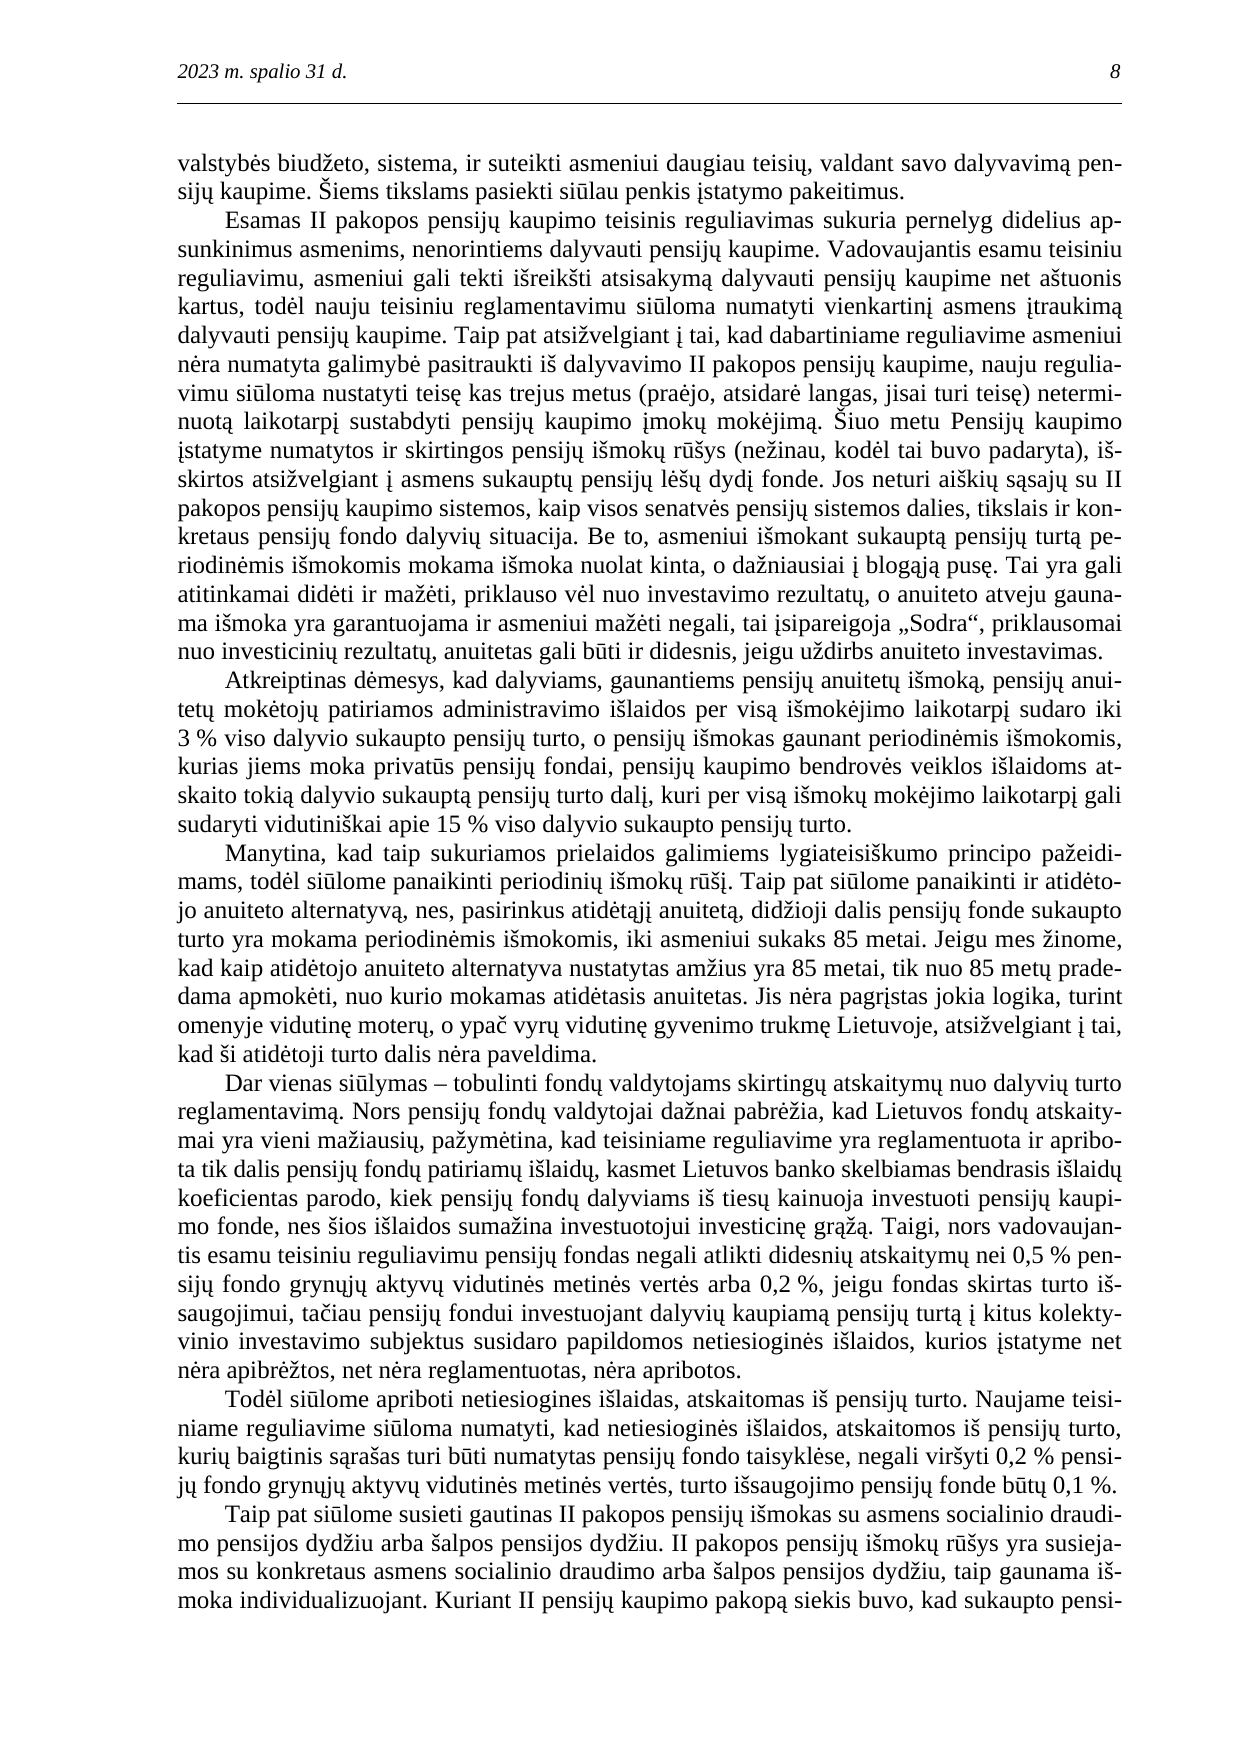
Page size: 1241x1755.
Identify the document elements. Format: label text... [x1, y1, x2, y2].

text Ma­ny­ti­na, kad taip su­ku­ria­mos prie­lai­dos ga­li­miems ly­gia­tei­siš­ku­mo prin­ci­po pa­žei­di­mams, to­dėl siū­lo­me pa­nai­kin­ti pe­ri­odi­nių iš­mo­kų rū­šį. Taip pat siū­lo­me pa­nai­kin­ti ir ati­dė­to­jo anui­te­to al­ter­na­ty­vą, nes, pa­si­rin­kus ati­dė­tą­jį anui­te­tą, di­džio­ji da­lis pen­si­jų fon­de su­kaup­to tur­to yra mo­ka­ma pe­ri­odi­nė­mis iš­mo­ko­mis, iki as­me­niui su­kaks 85 me­tai. Jei­gu mes ži­no­me, kad kaip ati­dė­to­jo anui­te­to al­ter­na­ty­va nu­sta­ty­tas am­žius yra 85 me­tai, tik nuo 85 me­tų pra­de­da­ma ap­mo­kė­ti, nuo ku­rio mo­ka­mas ati­dė­ta­sis anui­te­tas. Jis nė­ra pa­grįs­tas jo­kia lo­gi­ka, tu­rint ome­ny­je vi­du­ti­nę mo­te­rų, o ypač vy­rų vi­du­ti­nę gy­ve­ni­mo truk­mę Lie­tu­vo­je, at­si­žvel­giant į tai, kad ši ati­dė­to­ji tur­to da­lis nė­ra pa­vel­di­ma. [177, 838, 1122, 1068]
text Taip pat siū­lo­me su­sie­ti gau­ti­nas II pa­ko­pos pen­si­jų iš­mo­kas su as­mens so­cia­li­nio drau­di­mo pen­si­jos dy­džiu ar­ba šal­pos pen­si­jos dy­džiu. II pa­ko­pos pen­si­jų iš­mo­kų rū­šys yra su­sie­ja­mos su kon­kre­taus as­mens so­cia­li­nio drau­di­mo ar­ba šal­pos pen­si­jos dy­džiu, taip gau­na­ma iš­mo­ka in­di­vi­du­a­li­zuo­jant. Ku­riant II pen­si­jų kau­pi­mo pa­ko­pą sie­kis bu­vo, kad su­kaup­to pen­si­ [177, 1499, 1122, 1614]
text At­kreip­ti­nas dė­me­sys, kad da­ly­viams, gau­nan­tiems pen­si­jų anui­te­tų iš­mo­ką, pen­si­jų anui­te­tų mo­kė­to­jų pa­ti­ria­mos ad­mi­nist­ra­vi­mo iš­lai­dos per vi­są iš­mo­kė­ji­mo lai­ko­tar­pį su­da­ro iki 3 % vi­so da­ly­vio su­kaup­to pen­si­jų tur­to, o pen­si­jų iš­mo­kas gau­nant pe­ri­odi­nė­mis iš­mo­ko­mis, ku­rias jiems mo­ka pri­va­tūs pen­si­jų fon­dai, pen­si­jų kau­pi­mo ben­dro­vės veik­los iš­lai­doms at­skai­to to­kią da­ly­vio su­kaup­tą pen­si­jų tur­to da­lį, ku­ri per vi­są iš­mo­kų mo­kė­ji­mo lai­ko­tar­pį ga­li su­da­ry­ti vi­du­ti­niš­kai apie 15 % vi­so da­ly­vio su­kaup­to pen­si­jų tur­to. [177, 665, 1122, 838]
text To­dėl siū­lo­me ap­ri­bo­ti ne­tie­sio­gi­nes iš­lai­das, at­skai­to­mas iš pen­si­jų tur­to. Nau­ja­me tei­si­nia­me re­gu­lia­vi­me siū­lo­ma nu­ma­ty­ti, kad ne­tie­sio­gi­nės iš­lai­dos, at­skai­to­mos iš pen­si­jų tur­to, ku­rių baig­ti­nis są­ra­šas tu­ri bū­ti nu­ma­ty­tas pen­si­jų fon­do tai­syk­lė­se, ne­ga­li vir­šy­ti 0,2 % pen­si­jų fon­do gry­nų­jų ak­ty­vų vi­du­ti­nės me­ti­nės ver­tės, tur­to iš­sau­go­ji­mo pen­si­jų fon­de bū­tų 0,1 %. [177, 1384, 1122, 1499]
text Esa­mas II pa­ko­pos pen­si­jų kau­pi­mo tei­si­nis re­gu­lia­vi­mas su­ku­ria per­ne­lyg di­de­lius ap­sun­ki­ni­mus as­me­nims, ne­no­rin­tiems da­ly­vau­ti pen­si­jų kau­pi­me. Va­do­vau­jan­tis esa­mu tei­si­niu re­gu­lia­vi­mu, as­me­niui ga­li tek­ti iš­reikš­ti at­si­sa­ky­mą da­ly­vau­ti pen­si­jų kau­pi­me net aš­tuo­nis kar­tus, to­dėl nau­ju tei­si­niu reg­la­men­ta­vi­mu siū­lo­ma nu­ma­ty­ti vien­kar­ti­nį as­mens įtrau­ki­mą da­ly­vau­ti pen­si­jų kau­pi­me. Taip pat at­si­žvel­giant į tai, kad da­bar­ti­nia­me re­gu­lia­vi­me as­me­niui nė­ra nu­ma­ty­ta ga­li­my­bė pa­si­trauk­ti iš da­ly­va­vi­mo II pa­ko­pos pen­si­jų kau­pi­me, nau­ju re­gu­lia­vi­mu siū­lo­ma nu­sta­ty­ti tei­sę kas tre­jus me­tus (pra­ėjo, at­si­da­rė lan­gas, ji­sai tu­ri tei­sę) ne­ter­mi­nuo­tą lai­ko­tar­pį su­stab­dy­ti pen­si­jų kau­pi­mo įmo­kų mo­kė­ji­mą. Šiuo me­tu Pen­si­jų kau­pi­mo įsta­ty­me nu­ma­ty­tos ir skir­tin­gos pen­si­jų iš­mo­kų rū­šys (ne­ži­nau, ko­dėl tai bu­vo pa­da­ry­ta), iš­skir­tos at­si­žvel­giant į as­mens su­kaup­tų pen­si­jų lė­šų dy­dį fon­de. Jos ne­tu­ri aiš­kių są­sa­jų su II pa­ko­pos pen­si­jų kau­pi­mo sis­te­mos, kaip vi­sos se­nat­vės pen­si­jų sis­te­mos da­lies, tiks­lais ir kon­kre­taus pen­si­jų fon­do da­ly­vių si­tu­a­ci­ja. Be to, as­me­niui iš­mo­kant su­kaup­tą pen­si­jų tur­tą pe­riodi­nė­mis iš­mo­ko­mis mo­ka­ma iš­mo­ka nuo­lat kin­ta, o daž­niau­siai į blo­gą­ją pu­sę. Tai yra ga­li ati­tin­ka­mai di­dė­ti ir ma­žė­ti, pri­klau­so vėl nuo in­ves­ta­vi­mo re­zul­ta­tų, o anui­te­to at­ve­ju gau­na­ma iš­mo­ka yra ga­ran­tuo­ja­ma ir as­me­niui ma­žė­ti ne­ga­li, tai įsi­pa­rei­go­ja „Sod­ra“, pri­klau­so­mai nuo in­ves­ti­ci­nių re­zul­ta­tų, anui­te­tas ga­li bū­ti ir di­des­nis, jei­gu už­dirbs anui­te­to in­ves­ta­vi­mas. [177, 205, 1122, 665]
text vals­ty­bės biu­dže­to, sis­te­ma, ir su­teik­ti as­me­niui dau­giau tei­sių, val­dant sa­vo da­ly­va­vi­mą pen­si­jų kau­pi­me. Šiems tiks­lams pa­siek­ti siū­lau pen­kis įsta­ty­mo pa­kei­ti­mus. [177, 148, 1122, 205]
text Dar vie­nas siū­ly­mas – to­bu­lin­ti fon­dų val­dy­to­jams skir­tin­gų at­skai­ty­mų nuo da­ly­vių tur­to reg­la­men­ta­vi­mą. Nors pen­si­jų fon­dų val­dy­to­jai daž­nai pa­brė­žia, kad Lie­tu­vos fon­dų at­skai­ty­mai yra vie­ni ma­žiau­sių, pa­žy­mė­ti­na, kad tei­si­nia­me re­gu­lia­vi­me yra reg­la­men­tuo­ta ir ap­ri­bo­ta tik da­lis pen­si­jų fon­dų pa­ti­ria­mų iš­lai­dų, kas­met Lie­tu­vos ban­ko skel­bia­mas ben­dra­sis iš­lai­dų ko­e­fi­cien­tas pa­ro­do, kiek pen­si­jų fon­dų da­ly­viams iš tie­sų kai­nuo­ja in­ves­tuo­ti pen­si­jų kau­pi­mo fon­de, nes šios iš­lai­dos su­ma­ži­na in­ves­tuo­to­jui in­ves­ti­ci­nę grą­žą. Tai­gi, nors va­do­vau­jan­tis esa­mu tei­si­niu re­gu­lia­vi­mu pen­si­jų fon­das ne­ga­li at­lik­ti di­des­nių at­skai­ty­mų nei 0,5 % pen­si­jų fon­do gry­nų­jų ak­ty­vų vi­du­ti­nės me­ti­nės ver­tės ar­ba 0,2 %, jei­gu fon­das skir­tas tur­to iš­sau­go­ji­mui, ta­čiau pen­si­jų fon­dui in­ves­tuo­jant da­ly­vių kau­pia­mą pen­si­jų tur­tą į ki­tus ko­lek­ty­vi­nio in­ves­ta­vi­mo sub­jek­tus su­si­da­ro pa­pil­do­mos ne­tie­sio­gi­nės iš­lai­dos, ku­rios įsta­ty­me net nė­ra api­brėž­tos, net nė­ra reg­la­men­tuo­tas, nė­ra ap­ri­bo­tos. [177, 1068, 1122, 1384]
